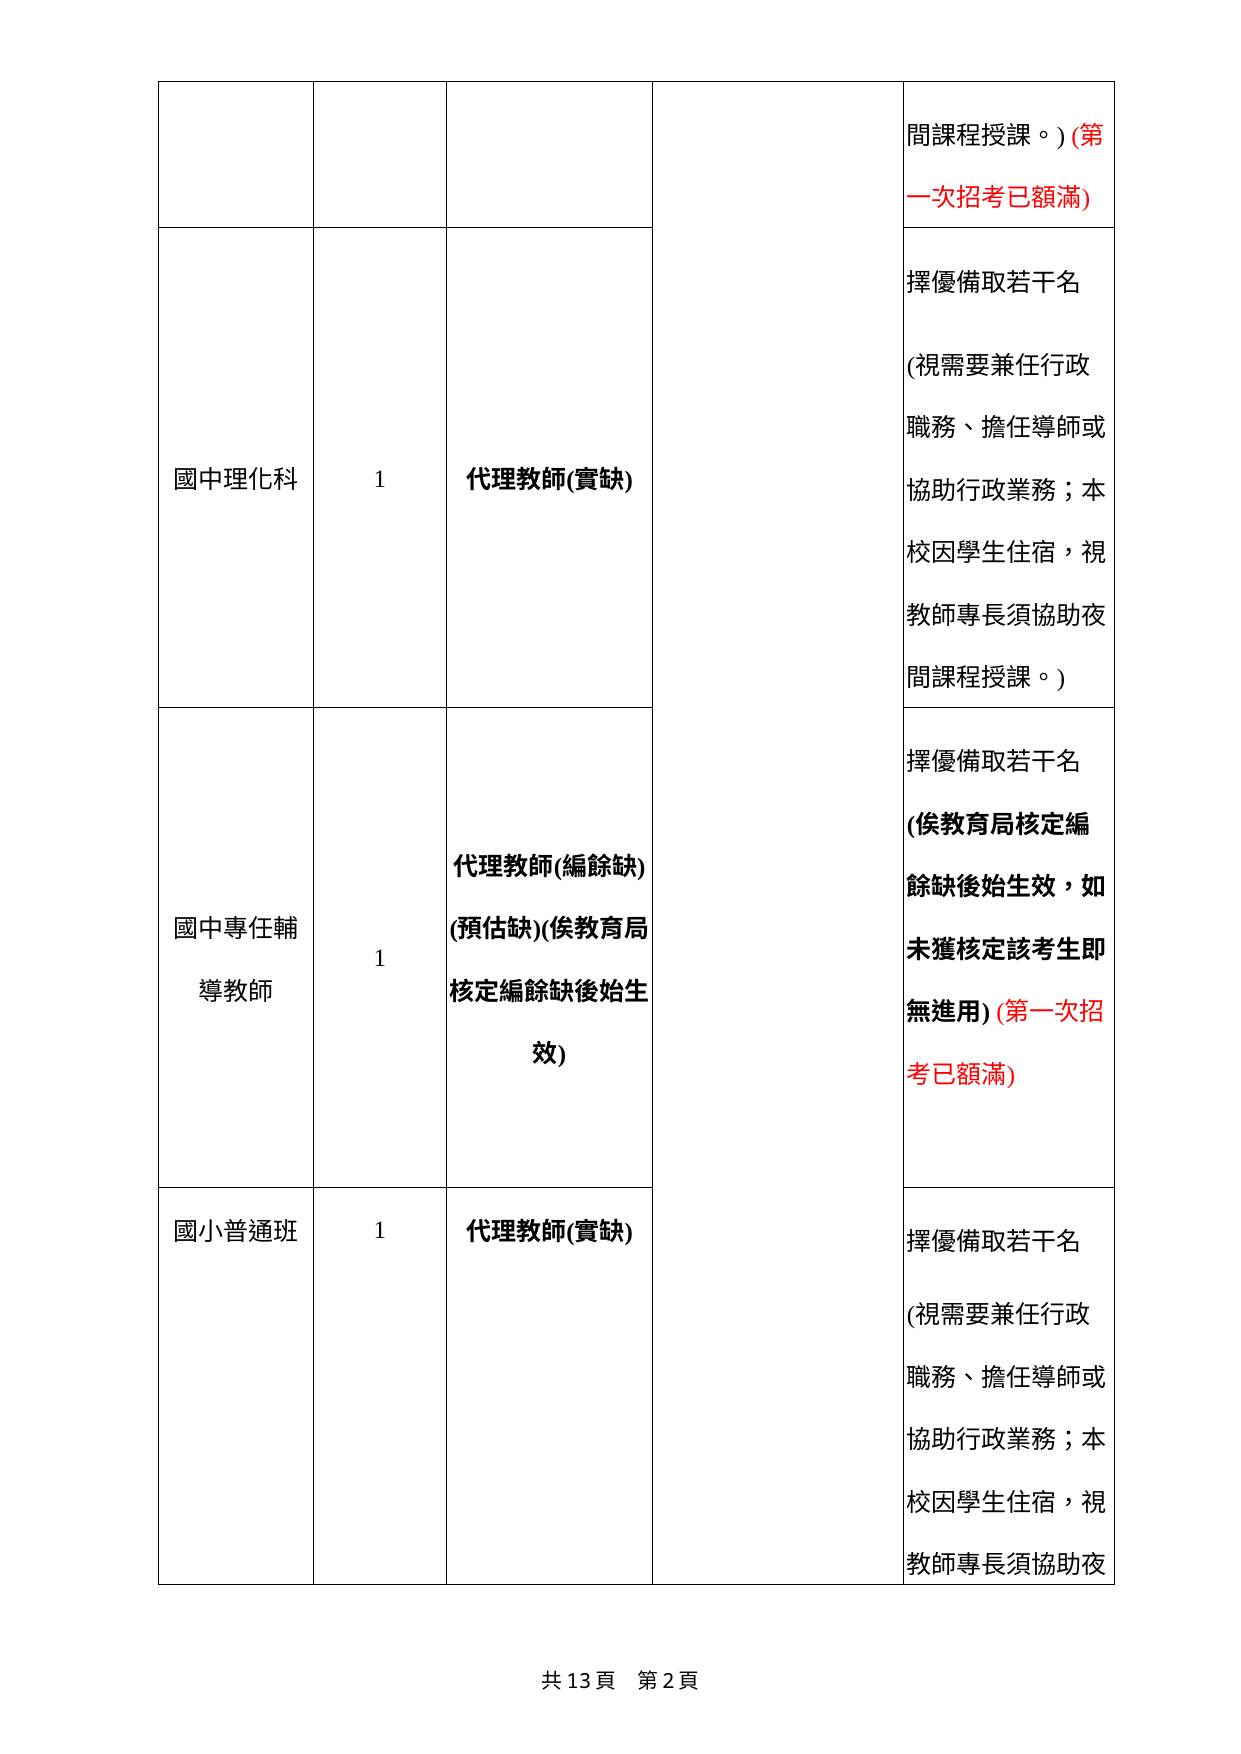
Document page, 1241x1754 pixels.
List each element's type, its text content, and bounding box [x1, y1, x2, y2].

table_cell [653, 82, 903, 1583]
table_cell 擇優備取若干名 (視需要兼任行政職務、擔任導師或協助行政業務；本校因學生住宿，視教師專長須協助夜間課程授課。) [904, 228, 1114, 707]
table_cell 代理教師(實缺) [447, 1188, 652, 1583]
table_cell 1 [314, 228, 446, 707]
table_cell 代理教師(實缺) [447, 228, 652, 707]
table_cell [159, 82, 313, 227]
table_cell 國中理化科 [159, 228, 313, 707]
table_cell 1 [314, 1188, 446, 1583]
table_cell 間課程授課。) (第一次招考已額滿) [904, 82, 1114, 227]
table_cell [447, 82, 652, 227]
table_cell 代理教師(編餘缺)(預估缺)(俟教育局核定編餘缺後始生效) [447, 708, 652, 1187]
table_cell 國小普通班 [159, 1188, 313, 1583]
table_cell 國中專任輔導教師 [159, 708, 313, 1187]
table_cell 擇優備取若干名 (視需要兼任行政職務、擔任導師或協助行政業務；本校因學生住宿，視教師專長須協助夜 [904, 1188, 1114, 1583]
table_cell 擇優備取若干名(俟教育局核定編餘缺後始生效，如未獲核定該考生即無進用) (第一次招考已額滿) [904, 708, 1114, 1187]
table_cell [314, 82, 446, 227]
table_cell 1 [314, 708, 446, 1187]
